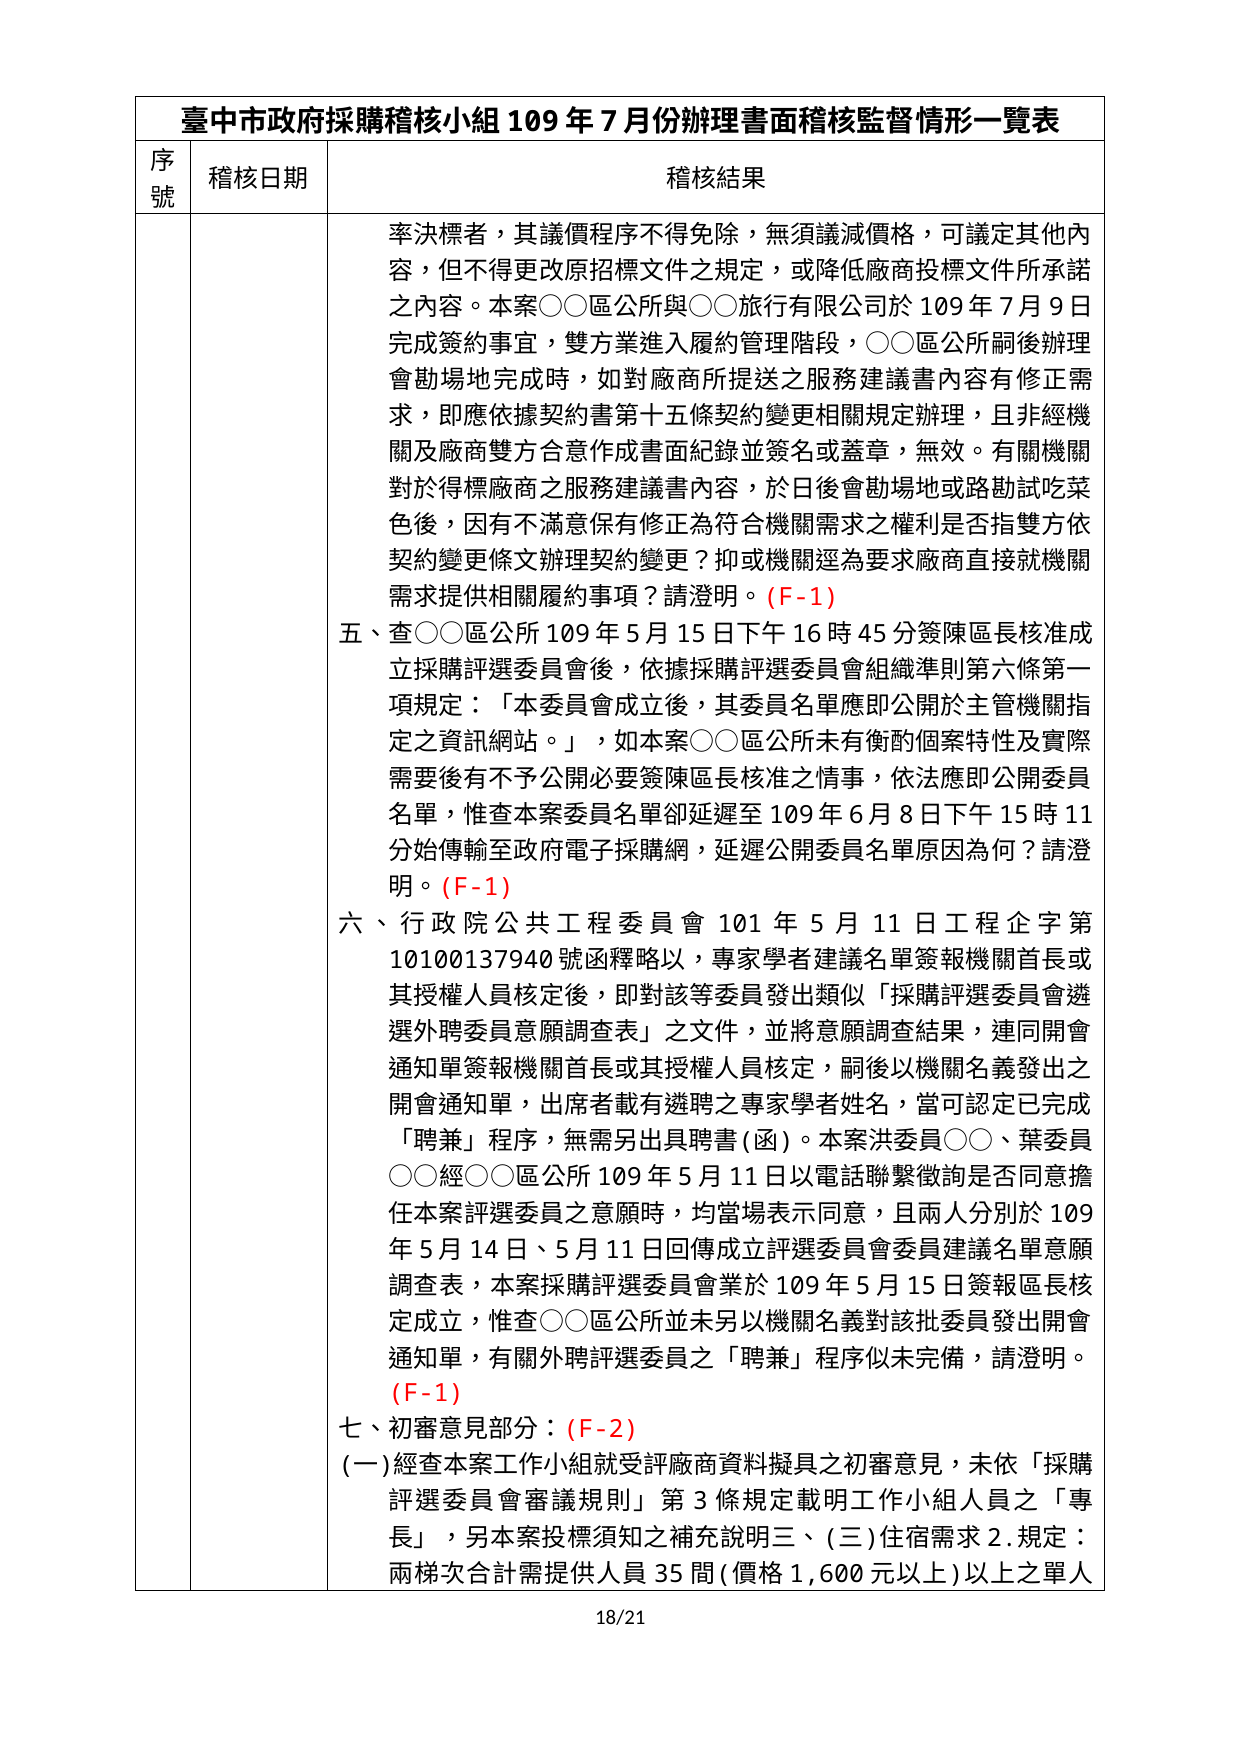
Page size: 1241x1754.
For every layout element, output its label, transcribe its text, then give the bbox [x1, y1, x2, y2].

table_cell [191, 214, 327, 1589]
table_cell [136, 214, 190, 1589]
table_cell 稽核結果 [328, 141, 1104, 213]
table_cell 率決標者，其議價程序不得免除，無須議減價格，可議定其他內容，但不得更改原招標文件之規定，或降低廠商投標文件所承諾之內容。本案○○區公所與○○旅行有限公司於109年7月9日完成簽約事宜，雙方業進入履約管理階段，○○區公所嗣後辦理會勘場地完成時，如對廠商所提送之服務建議書內容有修正需求，即應依據契約書第十五條契約變更相關規定辦理，且非經機關及廠商雙方合意作成書面紀錄並簽名或蓋章，無效。有關機關對於得標廠商之服務建議書內容，於日後會勘場地或路勘試吃菜色後，因有不滿意保有修正為符合機關需求之權利是否指雙方依契約變更條文辦理契約變更？抑或機關逕為要求廠商直接就機關需求提供相關履約事項？請澄明。(F-1) 五、查○○區公所109年5月15日下午16時45分簽陳區長核准成立採購評選委員會後，依據採購評選委員會組織準則第六條第一項規定：「本委員會成立後，其委員名單應即公開於主管機關指定之資訊網站。」，如本案○○區公所未有衡酌個案特性及實際需要後有不予公開必要簽陳區長核准之情事，依法應即公開委員名單，惟查本案委員名單卻延遲至109年6月8日下午15時11分始傳輸至政府電子採購網，延遲公開委員名單原因為何？請澄明。(F-1) 六、行政院公共工程委員會101年5月11日工程企字第10100137940號函釋略以，專家學者建議名單簽報機關首長或其授權人員核定後，即對該等委員發出類似「採購評選委員會遴選外聘委員意願調查表」之文件，並將意願調查結果，連同開會通知單簽報機關首長或其授權人員核定，嗣後以機關名義發出之開會通知單，出席者載有遴聘之專家學者姓名，當可認定已完成「聘兼」程序，無需另出具聘書(函)。本案洪委員○○、葉委員○○經○○區公所109年5月11日以電話聯繫徵詢是否同意擔任本案評選委員之意願時，均當場表示同意，且兩人分別於109年5月14日、5月11日回傳成立評選委員會委員建議名單意願調查表，本案採購評選委員會業於109年5月15日簽報區長核定成立，惟查○○區公所並未另以機關名義對該批委員發出開會通知單，有關外聘評選委員之「聘兼」程序似未完備，請澄明。(F-1) 七、初審意見部分：(F-2) (一)經查本案工作小組就受評廠商資料擬具之初審意見，未依「採購評選委員會審議規則」第3條規定載明工作小組人員之「專長」，另本案投標須知之補充說明三、(三)住宿需求2.規定：兩梯次合計需提供人員35間(價格1,600元以上)以上之單人 [328, 214, 1104, 1589]
table_header 臺中市政府採購稽核小組109年7月份辦理書面稽核監督情形一覽表 [136, 97, 1104, 140]
table_cell 稽核日期 [191, 141, 327, 213]
table_cell 序號 [136, 141, 190, 213]
